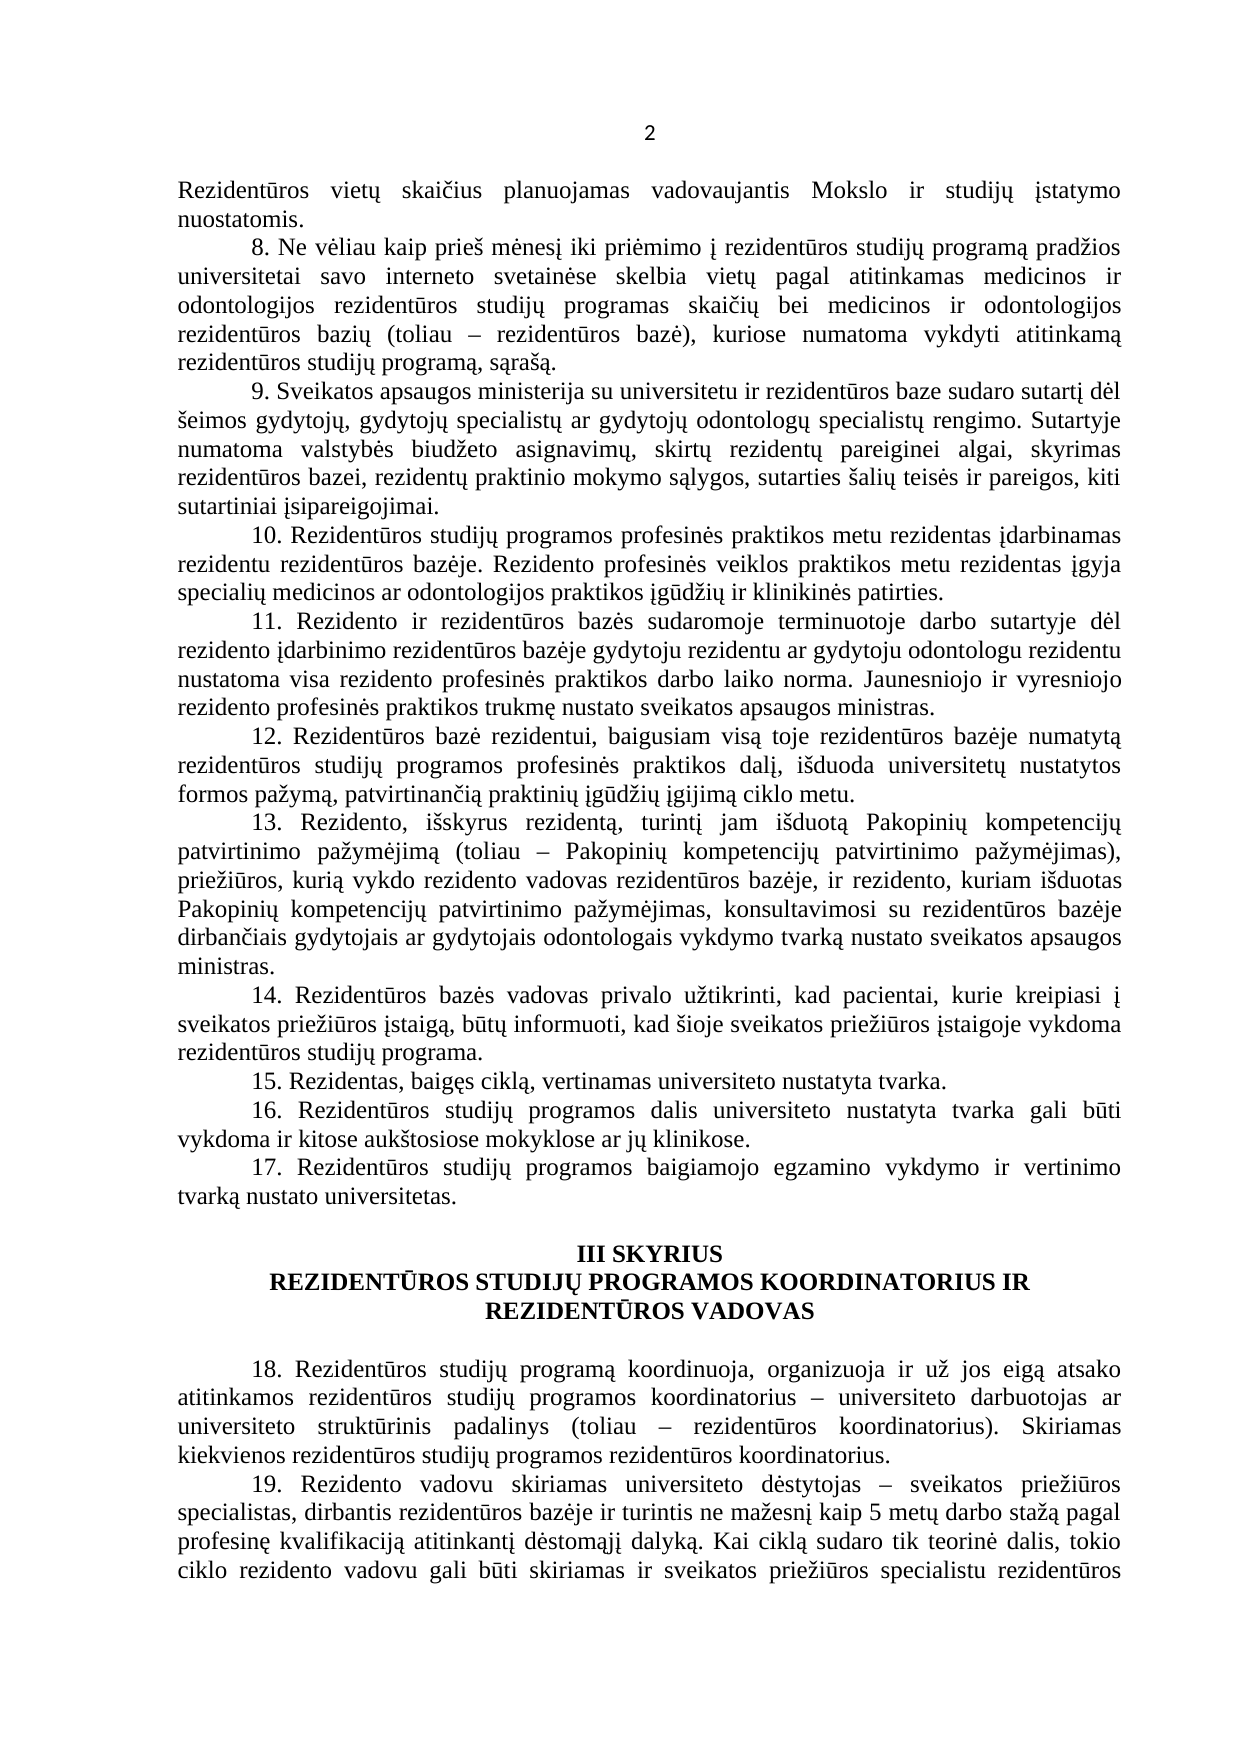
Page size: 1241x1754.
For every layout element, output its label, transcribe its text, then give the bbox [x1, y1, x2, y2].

text 16. Rezidentūros studijų programos dalis universiteto nustatyta tvarka gali būti vykdoma ir kitose aukštosiose mokyklose ar jų klinikose. [177, 1095, 1122, 1152]
text 13. Rezidento, išskyrus rezidentą, turintį jam išduotą Pakopinių kompetencijų patvirtinimo pažymėjimą (toliau – Pakopinių kompetencijų patvirtinimo pažymėjimas), priežiūros, kurią vykdo rezidento vadovas rezidentūros bazėje, ir rezidento, kuriam išduotas Pakopinių kompetencijų patvirtinimo pažymėjimas, konsultavimosi su rezidentūros bazėje dirbančiais gydytojais ar gydytojais odontologais vykdymo tvarką nustato sveikatos apsaugos ministras. [177, 807, 1122, 980]
text 14. Rezidentūros bazės vadovas privalo užtikrinti, kad pacientai, kurie kreipiasi į sveikatos priežiūros įstaigą, būtų informuoti, kad šioje sveikatos priežiūros įstaigoje vykdoma rezidentūros studijų programa. [177, 980, 1122, 1066]
text III SKYRIUS [177, 1239, 1122, 1267]
text 8. Ne vėliau kaip prieš mėnesį iki priėmimo į rezidentūros studijų programą pradžios universitetai savo interneto svetainėse skelbia vietų pagal atitinkamas medicinos ir odontologijos rezidentūros studijų programas skaičių bei medicinos ir odontologijos rezidentūros bazių (toliau – rezidentūros bazė), kuriose numatoma vykdyti atitinkamą rezidentūros studijų programą, sąrašą. [177, 232, 1122, 376]
text 12. Rezidentūros bazė rezidentui, baigusiam visą toje rezidentūros bazėje numatytą rezidentūros studijų programos profesinės praktikos dalį, išduoda universitetų nustatytos formos pažymą, patvirtinančią praktinių įgūdžių įgijimą ciklo metu. [177, 721, 1122, 807]
text 11. Rezidento ir rezidentūros bazės sudaromoje terminuotoje darbo sutartyje dėl rezidento įdarbinimo rezidentūros bazėje gydytoju rezidentu ar gydytoju odontologu rezidentu nustatoma visa rezidento profesinės praktikos darbo laiko norma. Jaunesniojo ir vyresniojo rezidento profesinės praktikos trukmę nustato sveikatos apsaugos ministras. [177, 606, 1122, 721]
text 17. Rezidentūros studijų programos baigiamojo egzamino vykdymo ir vertinimo tvarką nustato universitetas. [177, 1152, 1122, 1210]
text 15. Rezidentas, baigęs ciklą, vertinamas universiteto nustatyta tvarka. [177, 1066, 1122, 1095]
text 10. Rezidentūros studijų programos profesinės praktikos metu rezidentas įdarbinamas rezidentu rezidentūros bazėje. Rezidento profesinės veiklos praktikos metu rezidentas įgyja specialių medicinos ar odontologijos praktikos įgūdžių ir klinikinės patirties. [177, 520, 1122, 606]
text 18. Rezidentūros studijų programą koordinuoja, organizuoja ir už jos eigą atsako atitinkamos rezidentūros studijų programos koordinatorius – universiteto darbuotojas ar universiteto struktūrinis padalinys (toliau – rezidentūros koordinatorius). Skiriamas kiekvienos rezidentūros studijų programos rezidentūros koordinatorius. [177, 1354, 1122, 1469]
text 19. Rezidento vadovu skiriamas universiteto dėstytojas – sveikatos priežiūros specialistas, dirbantis rezidentūros bazėje ir turintis ne mažesnį kaip 5 metų darbo stažą pagal profesinę kvalifikaciją atitinkantį dėstomąjį dalyką. Kai ciklą sudaro tik teorinė dalis, tokio ciklo rezidento vadovu gali būti skiriamas ir sveikatos priežiūros specialistu rezidentūros [177, 1469, 1122, 1584]
text REZIDENTŪROS STUDIJŲ PROGRAMOS KOORDINATORIUS IR REZIDENTŪROS VADOVAS [177, 1267, 1122, 1325]
text Rezidentūros vietų skaičius planuojamas vadovaujantis Mokslo ir studijų įstatymo nuostatomis. [177, 175, 1122, 232]
text 9. Sveikatos apsaugos ministerija su universitetu ir rezidentūros baze sudaro sutartį dėl šeimos gydytojų, gydytojų specialistų ar gydytojų odontologų specialistų rengimo. Sutartyje numatoma valstybės biudžeto asignavimų, skirtų rezidentų pareiginei algai, skyrimas rezidentūros bazei, rezidentų praktinio mokymo sąlygos, sutarties šalių teisės ir pareigos, kiti sutartiniai įsipareigojimai. [177, 376, 1122, 520]
